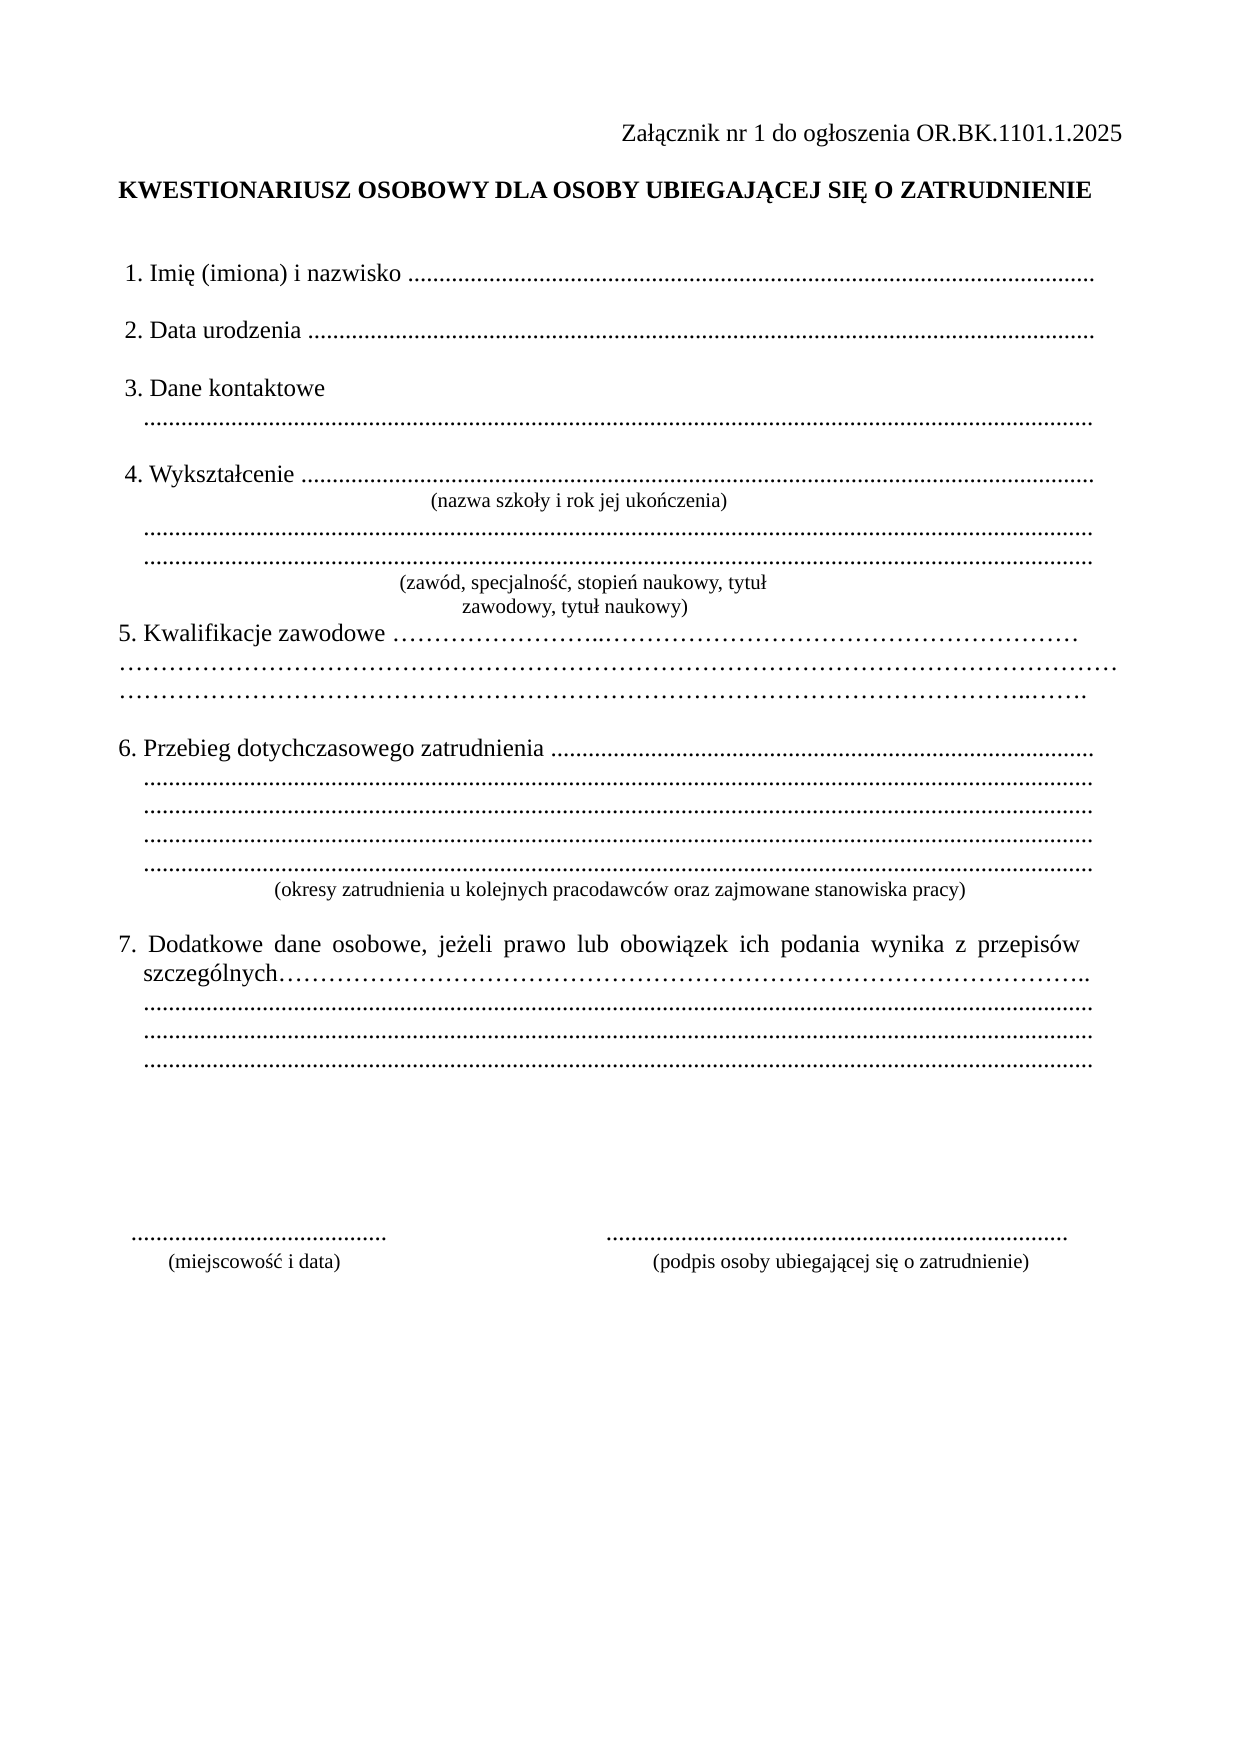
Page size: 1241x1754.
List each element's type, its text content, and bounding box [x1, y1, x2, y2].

text (zawód, specjalność, stopień naukowy, tytuł [118, 570, 1122, 594]
text 4. Wykształcenie ............................................................................................................................... [118, 459, 1122, 488]
text (nazwa szkoły i rok jej ukończenia) [118, 488, 1122, 512]
text ........................................................................................................................................................ [118, 1044, 1122, 1073]
text ........................................................................................................................................................ [118, 541, 1122, 570]
text ........................................................................................................................................................ [118, 762, 1122, 790]
text …………………………………………………………………………………………………………………………………………………………………………………………………………..……. [118, 647, 1122, 704]
text (okresy zatrudnienia u kolejnych pracodawców oraz zajmowane stanowiska pracy) [118, 877, 1122, 901]
text ........................................................................................................................................................ [118, 1016, 1122, 1044]
text ........................................................................................................................................................ [118, 512, 1122, 541]
text ........................................................................................................................................................ [118, 819, 1122, 848]
text ........................................................................................................................................................ [118, 790, 1122, 819]
text 5. Kwalifikacje zawodowe ……………………..………………………………………………… [118, 618, 1122, 647]
subtitle Załącznik nr 1 do ogłoszenia OR.BK.1101.1.2025 [118, 118, 1122, 147]
text 2. Data urodzenia .............................................................................................................................. [118, 316, 1122, 344]
text zawodowy, tytuł naukowy) [118, 594, 1122, 618]
text 6. Przebieg dotychczasowego zatrudnienia ....................................................................................... [118, 733, 1122, 762]
text 7. Dodatkowe dane osobowe, jeżeli prawo lub obowiązek ich podania wynika z przepisów szczególnych…………………………………………………………………………………….. [118, 929, 1093, 987]
text ......................................... .......................................................................... (miejscowość i data) (podpis osoby ubiegającej się o zatrudnienie) [118, 1188, 1122, 1274]
text 3. Dane kontaktowe [118, 373, 1122, 402]
text ........................................................................................................................................................ [118, 848, 1122, 877]
subtitle KWESTIONARIUSZ OSOBOWY DLA OSOBY UBIEGAJĄCEJ SIĘ O ZATRUDNIENIE [118, 176, 1122, 204]
text ........................................................................................................................................................ [118, 987, 1122, 1016]
text 1. Imię (imiona) i nazwisko .............................................................................................................. [118, 258, 1122, 287]
text ........................................................................................................................................................ [118, 402, 1122, 431]
